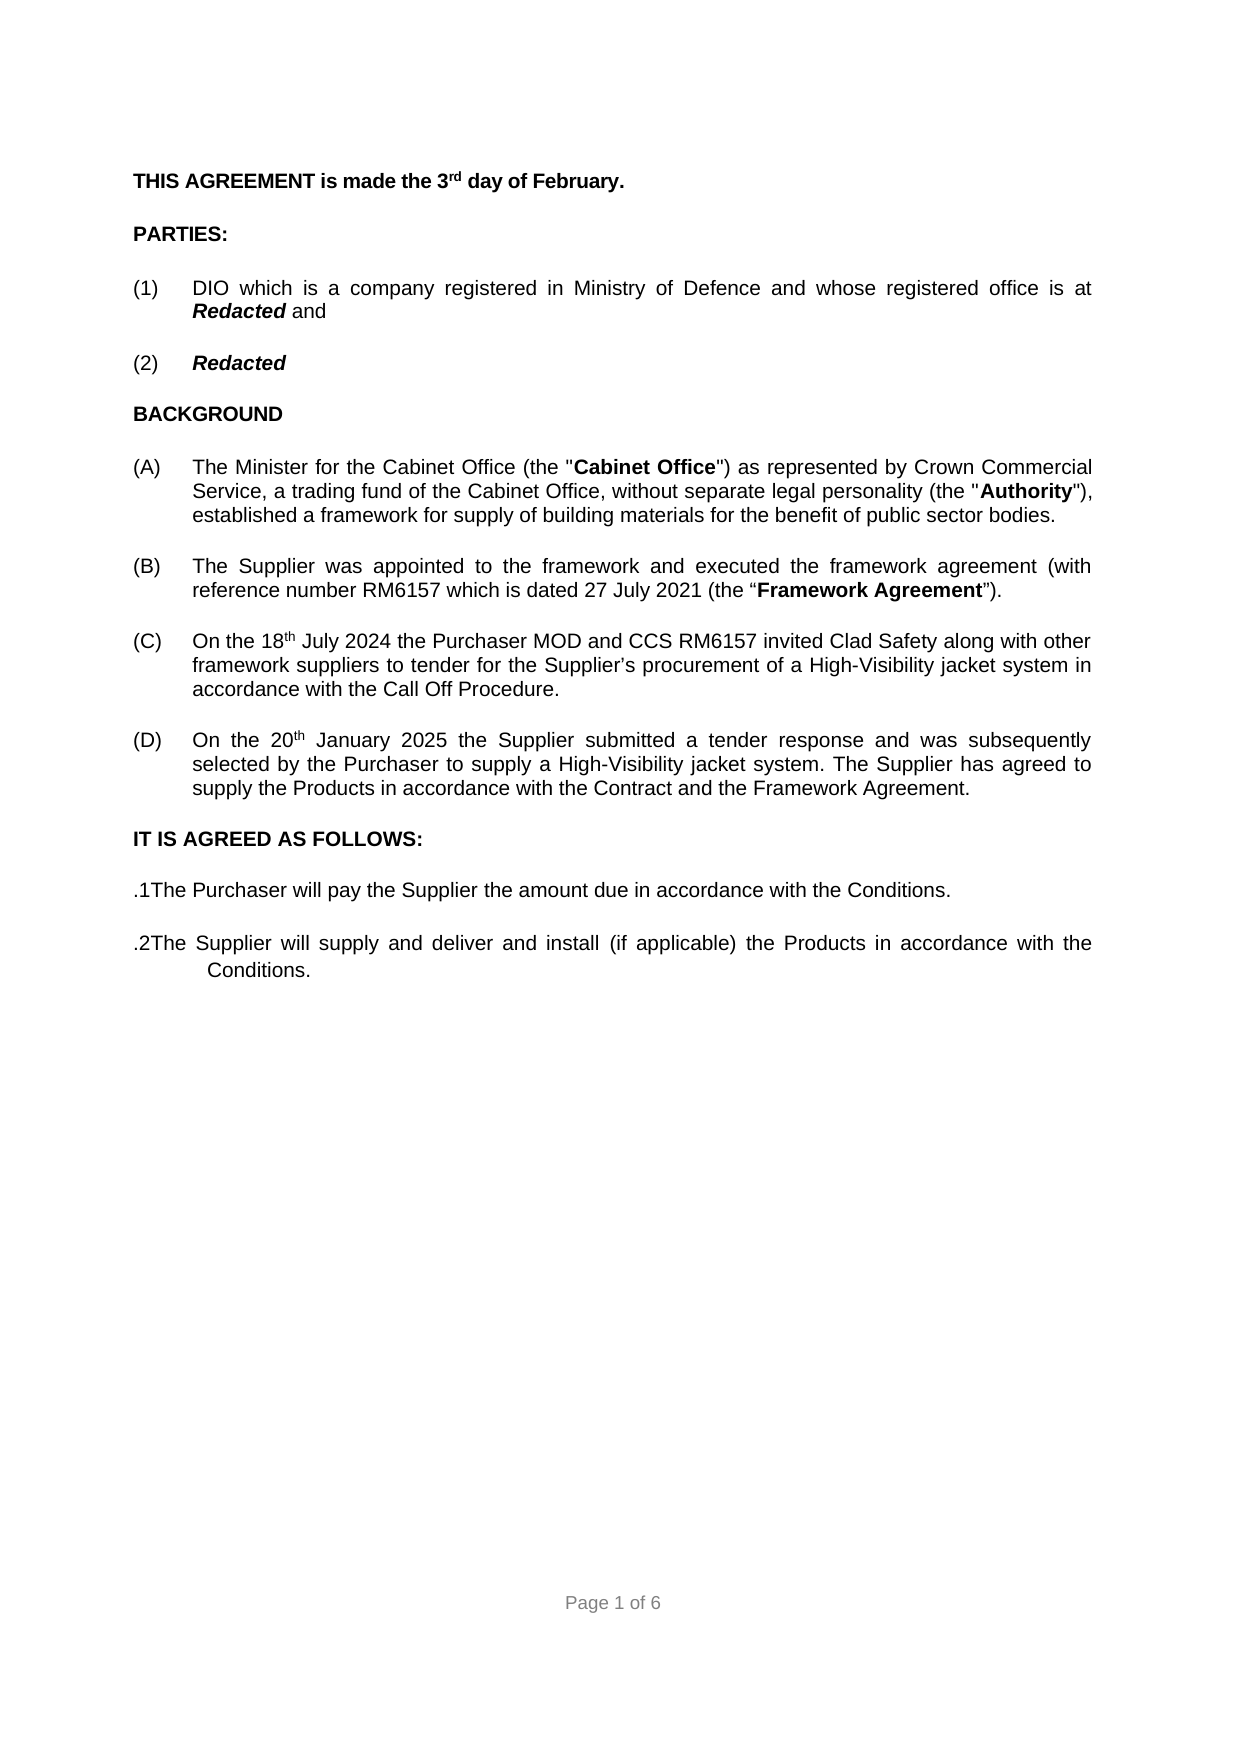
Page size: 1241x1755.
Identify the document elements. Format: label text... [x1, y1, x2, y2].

text IT IS AGREED AS FOLLOWS: [133, 827, 1093, 851]
text BACKGROUND [133, 401, 1093, 425]
list The Supplier will supply and deliver and install (if applicable) the Products in accordance with the Conditions. [133, 931, 1093, 982]
text THIS AGREEMENT is made the 3rd day of February. [133, 168, 1093, 192]
list DIO which is a company registered in Ministry of Defence and whose registered office is at Redacted and [133, 275, 1093, 323]
list Redacted [133, 350, 1093, 374]
list The Purchaser will pay the Supplier the amount due in accordance with the Conditions. [133, 878, 1093, 902]
list The Supplier was appointed to the framework and executed the framework agreement (with reference number RM6157 which is dated 27 July 2021 (the “Framework Agreement”). [133, 554, 1093, 602]
list The Minister for the Cabinet Office (the "Cabinet Office") as represented by Crown Commercial Service, a trading fund of the Cabinet Office, without separate legal personality (the "Authority"), established a framework for supply of building materials for the benefit of public sector bodies. [133, 455, 1093, 527]
list On the 18th July 2024 the Purchaser MOD and CCS RM6157 invited Clad Safety along with other framework suppliers to tender for the Supplier’s procurement of a High-Visibility jacket system in accordance with the Call Off Procedure. [133, 629, 1093, 701]
list On the 20th January 2025 the Supplier submitted a tender response and was subsequently selected by the Purchaser to supply a High-Visibility jacket system. The Supplier has agreed to supply the Products in accordance with the Contract and the Framework Agreement. [133, 728, 1093, 800]
text PARTIES: [133, 222, 1093, 246]
